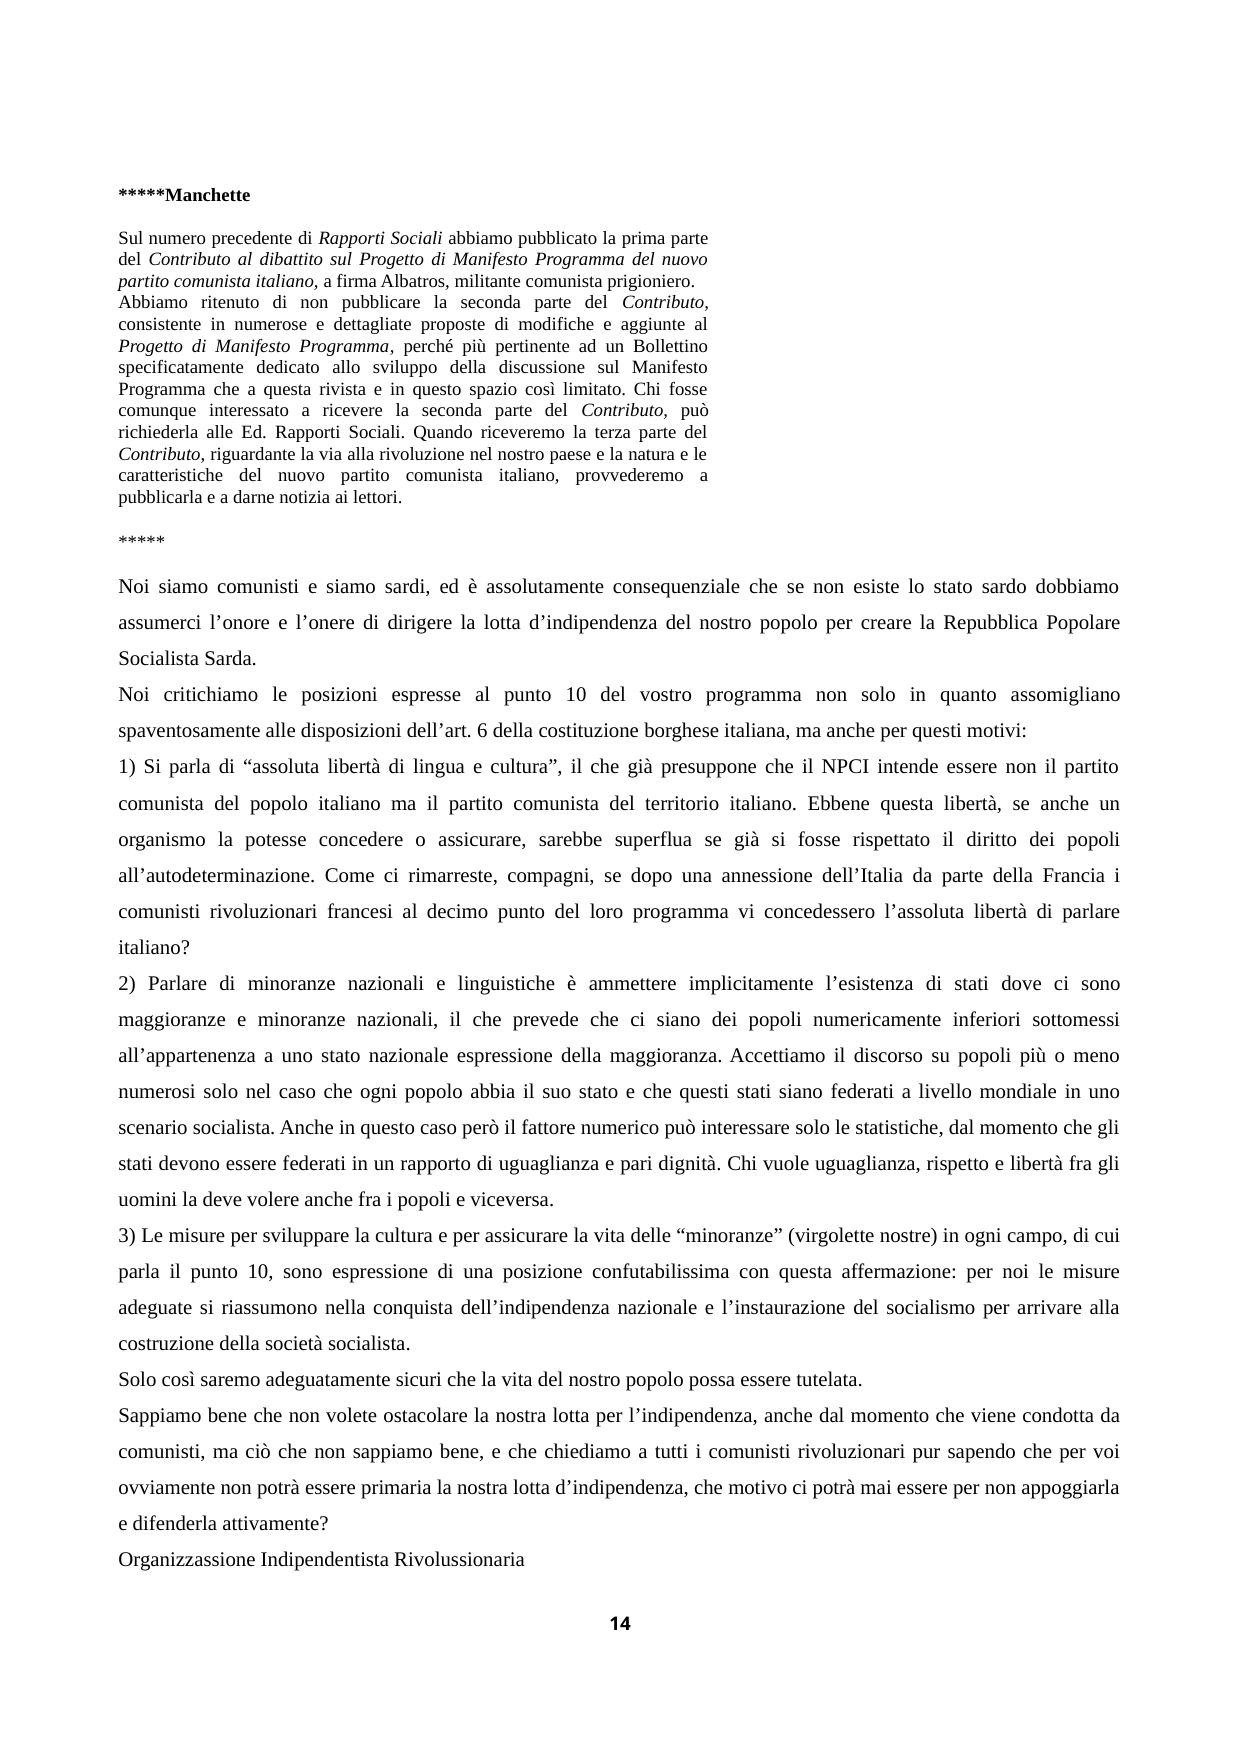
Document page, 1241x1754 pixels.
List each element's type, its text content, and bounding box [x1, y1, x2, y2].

text ***** [118, 531, 709, 553]
list Parlare di minoranze nazionali e linguistiche è ammettere implicitamente l’esistenza di stati dove ci sono maggioranze e minoranze nazionali, il che prevede che ci siano dei popoli numericamente inferiori sottomessi all’appartenenza a uno stato nazionale espressione della maggioranza. Accettiamo il discorso su popoli più o meno numerosi solo nel caso che ogni popolo abbia il suo stato e che questi stati siano federati a livello mondiale in uno scenario socialista. Anche in questo caso però il fattore numerico può interessare solo le statistiche, dal momento che gli stati devono essere federati in un rapporto di uguaglianza e pari dignità. Chi vuole uguaglianza, rispetto e libertà fra gli uomini la deve volere anche fra i popoli e viceversa. [118, 971, 1122, 1211]
text Organizzassione Indipendentista Rivolussionaria [118, 1547, 1114, 1571]
text Sul numero precedente di Rapporti Sociali abbiamo pubblicato la prima parte del Contributo al dibattito sul Progetto di Manifesto Programma del nuovo partito comunista italiano, a firma Albatros, militante comunista prigioniero. [118, 227, 709, 291]
text Abbiamo ritenuto di non pubblicare la seconda parte del Contributo, consistente in numerose e dettagliate proposte di modifiche e aggiunte al Progetto di Manifesto Programma, perché più pertinente ad un Bollettino specificatamente dedicato allo sviluppo della discussione sul Manifesto Programma che a questa rivista e in questo spazio così limitato. Chi fosse comunque interessato a ricevere la seconda parte del Contributo, può richiederla alle Ed. Rapporti Sociali. Quando riceveremo la terza parte del Contributo, riguardante la via alla rivoluzione nel nostro paese e la natura e le caratteristiche del nuovo partito comunista italiano, provvederemo a pubblicarla e a darne notizia ai lettori. [118, 291, 709, 507]
text 1) Si parla di “assoluta libertà di lingua e cultura”, il che già presuppone che il NPCI intende essere non il partito comunista del popolo italiano ma il partito comunista del territorio italiano. Ebbene questa libertà, se anche un organismo la potesse concedere o assicurare, sarebbe superflua se già si fosse rispettato il diritto dei popoli all’autodeterminazione. Come ci rimarreste, compagni, se dopo una annessione dell’Italia da parte della Francia i comunisti rivoluzionari francesi al decimo punto del loro programma vi concedessero l’assoluta libertà di parlare italiano? [118, 754, 1122, 959]
text *****Manchette [118, 184, 709, 205]
text Noi critichiamo le posizioni espresse al punto 10 del vostro programma non solo in quanto assomigliano spaventosamente alle disposizioni dell’art. 6 della costituzione borghese italiana, ma anche per questi motivi: [118, 682, 1122, 742]
text Sappiamo bene che non volete ostacolare la nostra lotta per l’indipendenza, anche dal momento che viene condotta da comunisti, ma ciò che non sappiamo bene, e che chiediamo a tutti i comunisti rivoluzionari pur sapendo che per voi ovviamente non potrà essere primaria la nostra lotta d’indipendenza, che motivo ci potrà mai essere per non appoggiarla e difenderla attivamente? [118, 1403, 1122, 1535]
list Le misure per sviluppare la cultura e per assicurare la vita delle “minoranze” (virgolette nostre) in ogni campo, di cui parla il punto 10, sono espressione di una posizione confutabilissima con questa affermazione: per noi le misure adeguate si riassumono nella conquista dell’indipendenza nazionale e l’instaurazione del socialismo per arrivare alla costruzione della società socialista. [118, 1223, 1122, 1355]
text Solo così saremo adeguatamente sicuri che la vita del nostro popolo possa essere tutelata. [118, 1367, 1122, 1391]
text Noi siamo comunisti e siamo sardi, ed è assolutamente consequenziale che se non esiste lo stato sardo dobbiamo assumerci l’onore e l’onere di dirigere la lotta d’indipendenza del nostro popolo per creare la Repubblica Popolare Socialista Sarda. [118, 574, 1122, 670]
